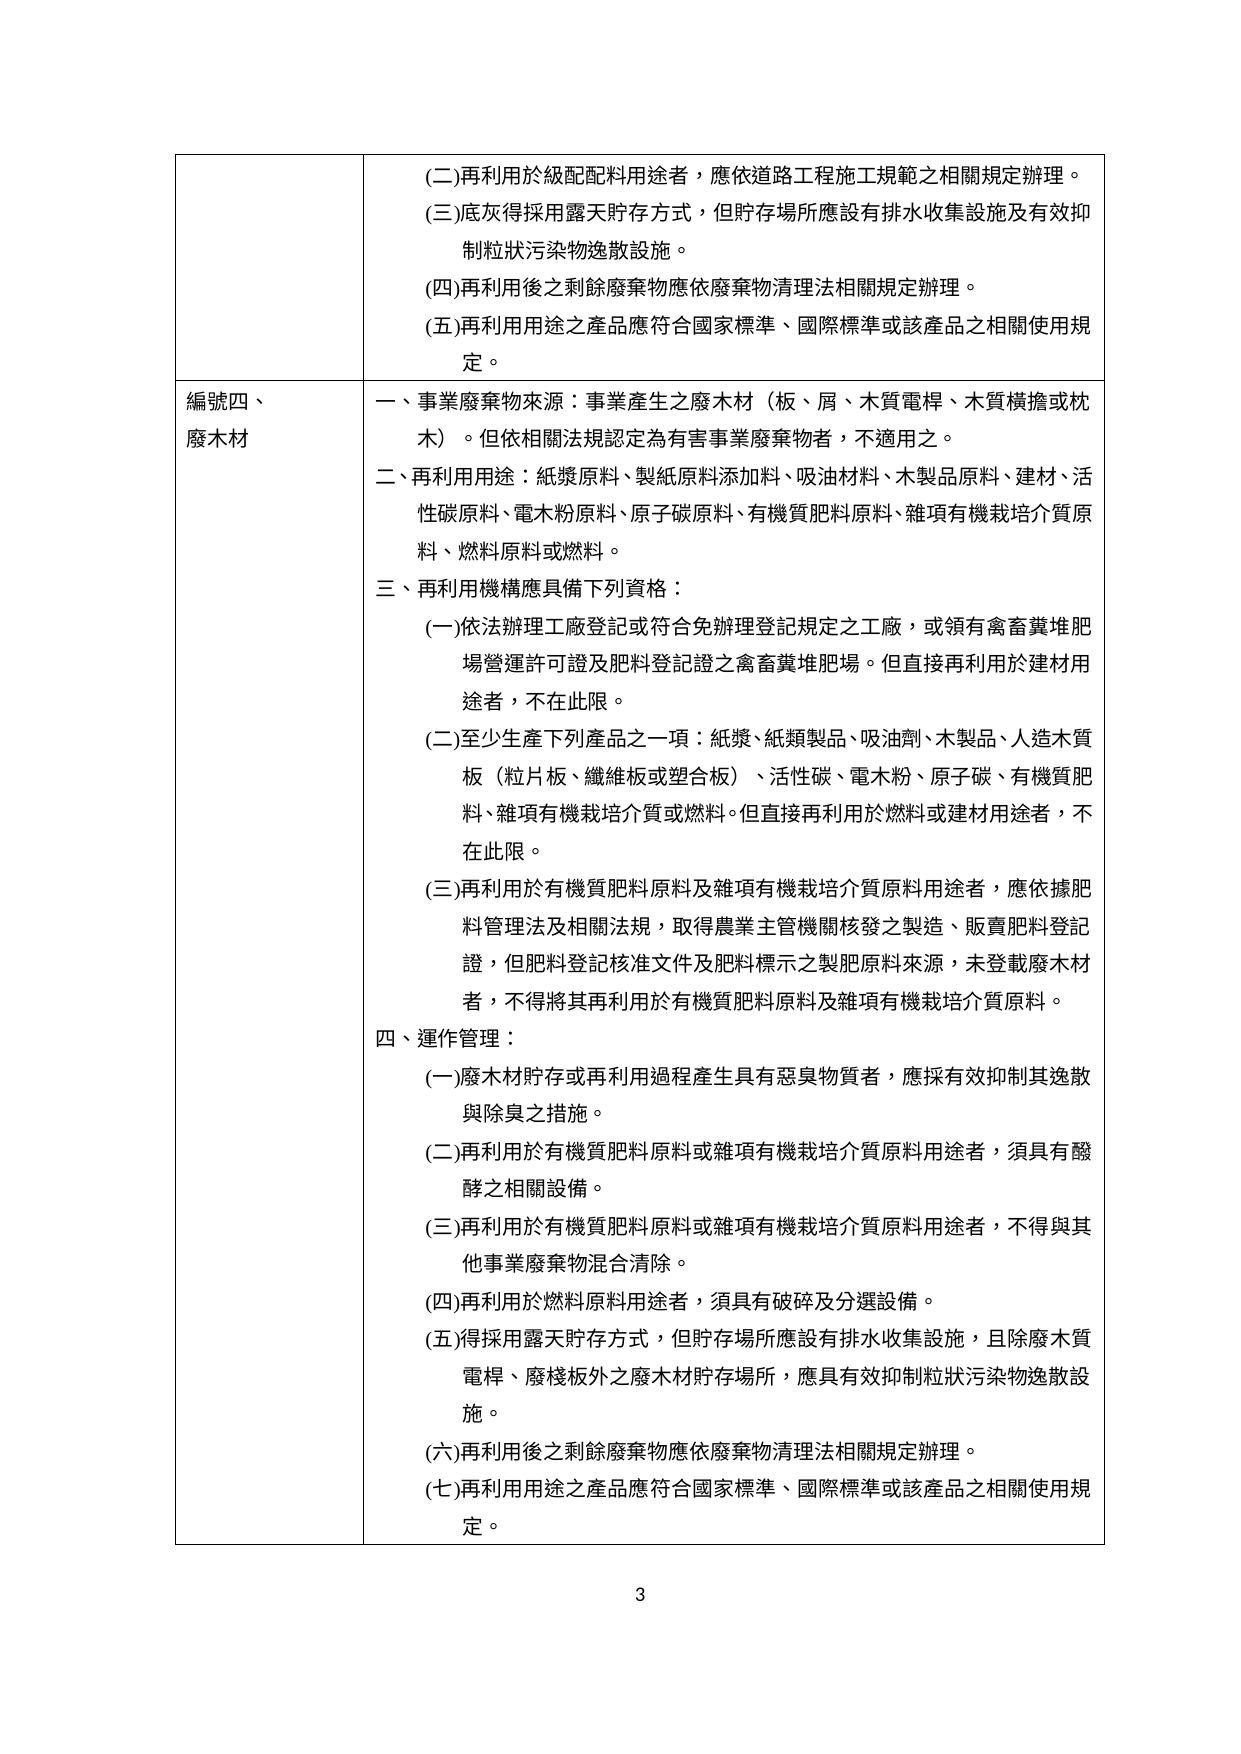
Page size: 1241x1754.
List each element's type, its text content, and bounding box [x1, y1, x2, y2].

table_cell [176, 155, 363, 380]
table_cell 編號四、 廢木材 [176, 381, 363, 1544]
table_cell 一、事業廢棄物來源：事業產生之廢木材（板、屑、木質電桿、木質橫擔或枕木）。但依相關法規認定為有害事業廢棄物者，不適用之。 二、再利用用途：紙漿原料、製紙原料添加料、吸油材料、木製品原料、建材、活性碳原料、電木粉原料、原子碳原料、有機質肥料原料、雜項有機栽培介質原料、燃料原料或燃料。 三、再利用機構應具備下列資格： (一)依法辦理工廠登記或符合免辦理登記規定之工廠，或領有禽畜糞堆肥場營運許可證及肥料登記證之禽畜糞堆肥場。但直接再利用於建材用途者，不在此限。 (二)至少生產下列產品之一項：紙漿、紙類製品、吸油劑、木製品、人造木質板（粒片板、纖維板或塑合板）、活性碳、電木粉、原子碳、有機質肥料、雜項有機栽培介質或燃料。但直接再利用於燃料或建材用途者，不在此限。 (三)再利用於有機質肥料原料及雜項有機栽培介質原料用途者，應依據肥料管理法及相關法規，取得農業主管機關核發之製造、販賣肥料登記證，但肥料登記核准文件及肥料標示之製肥原料來源，未登載廢木材者，不得將其再利用於有機質肥料原料及雜項有機栽培介質原料。 四、運作管理： (一)廢木材貯存或再利用過程產生具有惡臭物質者，應採有效抑制其逸散與除臭之措施。 (二)再利用於有機質肥料原料或雜項有機栽培介質原料用途者，須具有醱酵之相關設備。 (三)再利用於有機質肥料原料或雜項有機栽培介質原料用途者，不得與其他事業廢棄物混合清除。 (四)再利用於燃料原料用途者，須具有破碎及分選設備。 (五)得採用露天貯存方式，但貯存場所應設有排水收集設施，且除廢木質電桿、廢棧板外之廢木材貯存場所，應具有效抑制粒狀污染物逸散設施。 (六)再利用後之剩餘廢棄物應依廢棄物清理法相關規定辦理。 (七)再利用用途之產品應符合國家標準、國際標準或該產品之相關使用規定。 [364, 381, 1104, 1544]
table_cell (二)再利用於級配配料用途者，應依道路工程施工規範之相關規定辦理。 (三)底灰得採用露天貯存方式，但貯存場所應設有排水收集設施及有效抑制粒狀污染物逸散設施。 (四)再利用後之剩餘廢棄物應依廢棄物清理法相關規定辦理。 (五)再利用用途之產品應符合國家標準、國際標準或該產品之相關使用規定。 [364, 155, 1104, 380]
